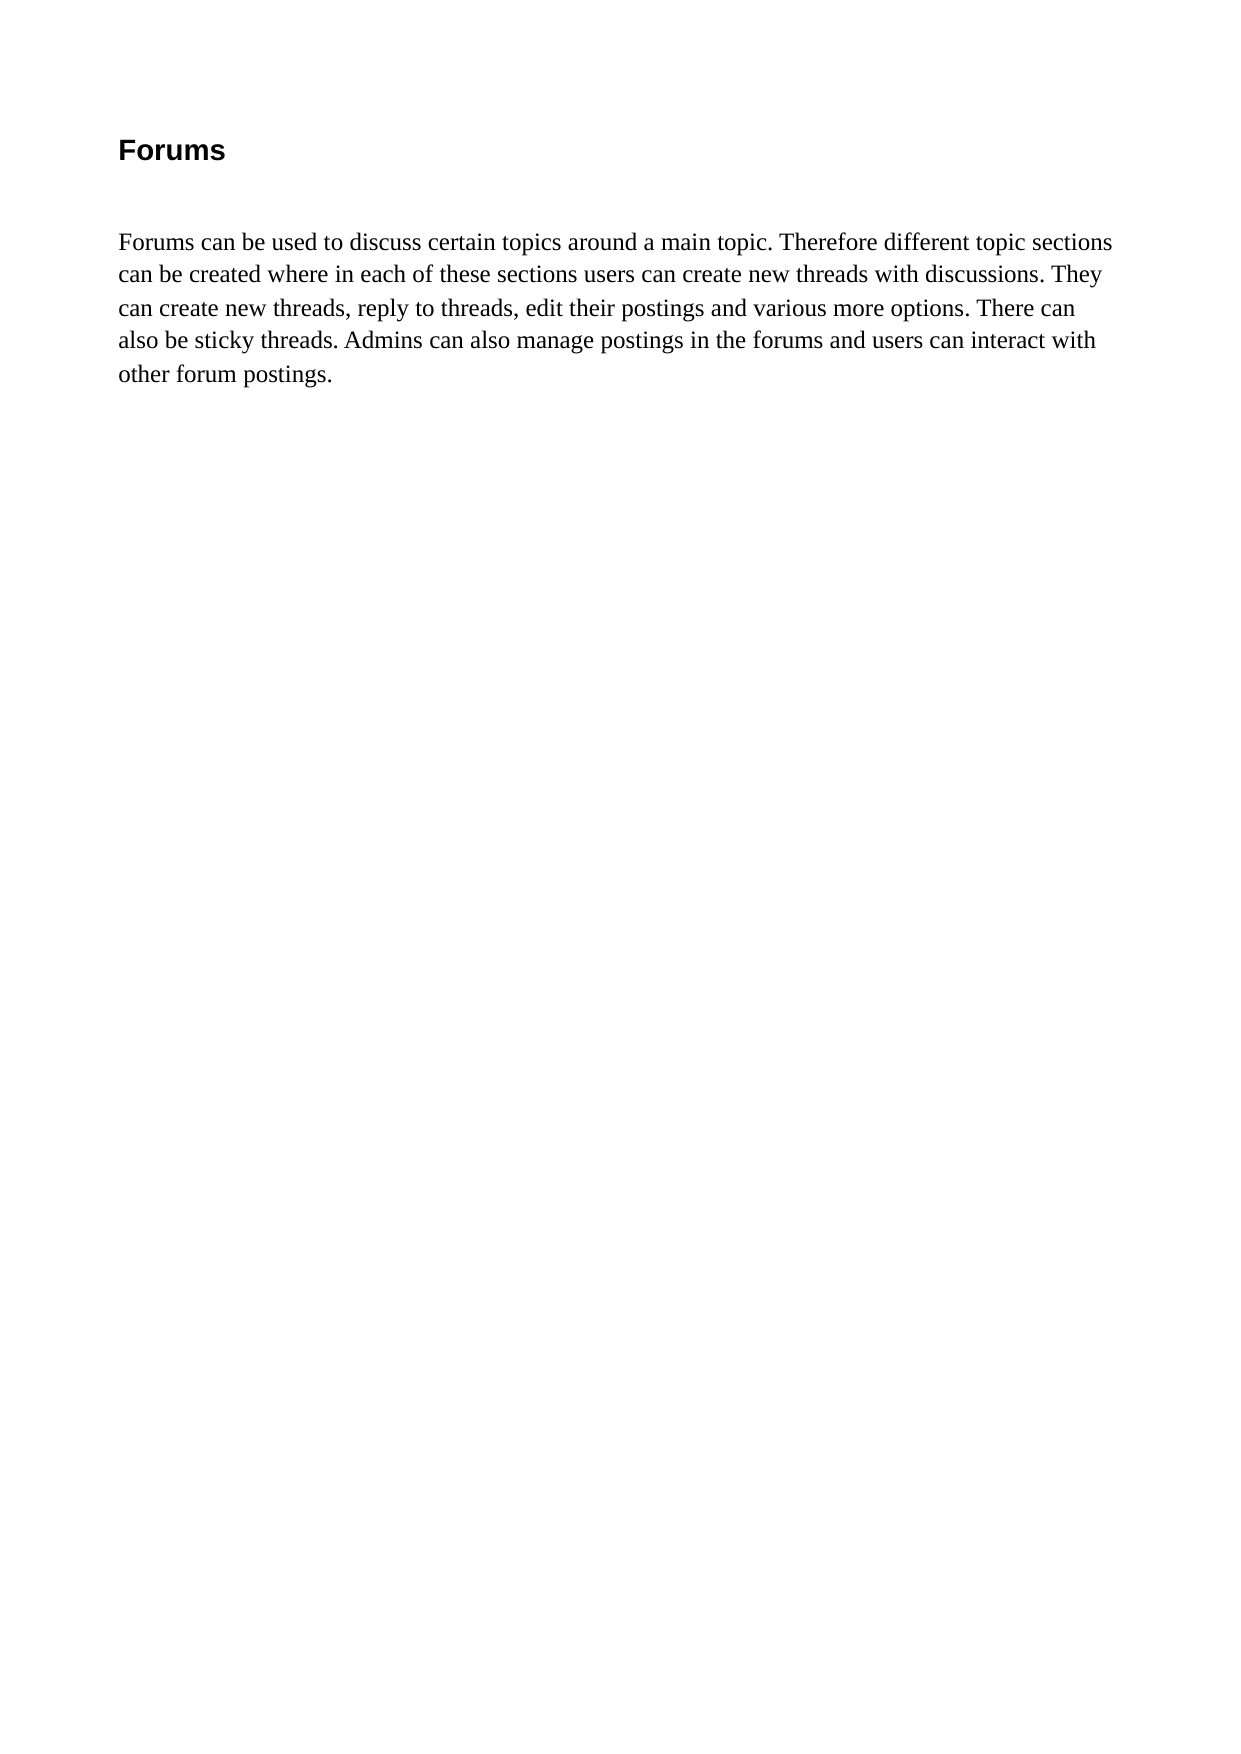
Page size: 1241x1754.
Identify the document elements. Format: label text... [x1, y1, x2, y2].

text Forums can be used to discuss certain topics around a main topic. Therefore different topic sections can be created where in each of these sections users can create new threads with discussions. They can create new threads, reply to threads, edit their postings and various more options. There can also be sticky threads. Admins can also manage postings in the forums and users can interact with other forum postings. [118, 227, 1122, 387]
subtitle Forums [118, 133, 1122, 166]
